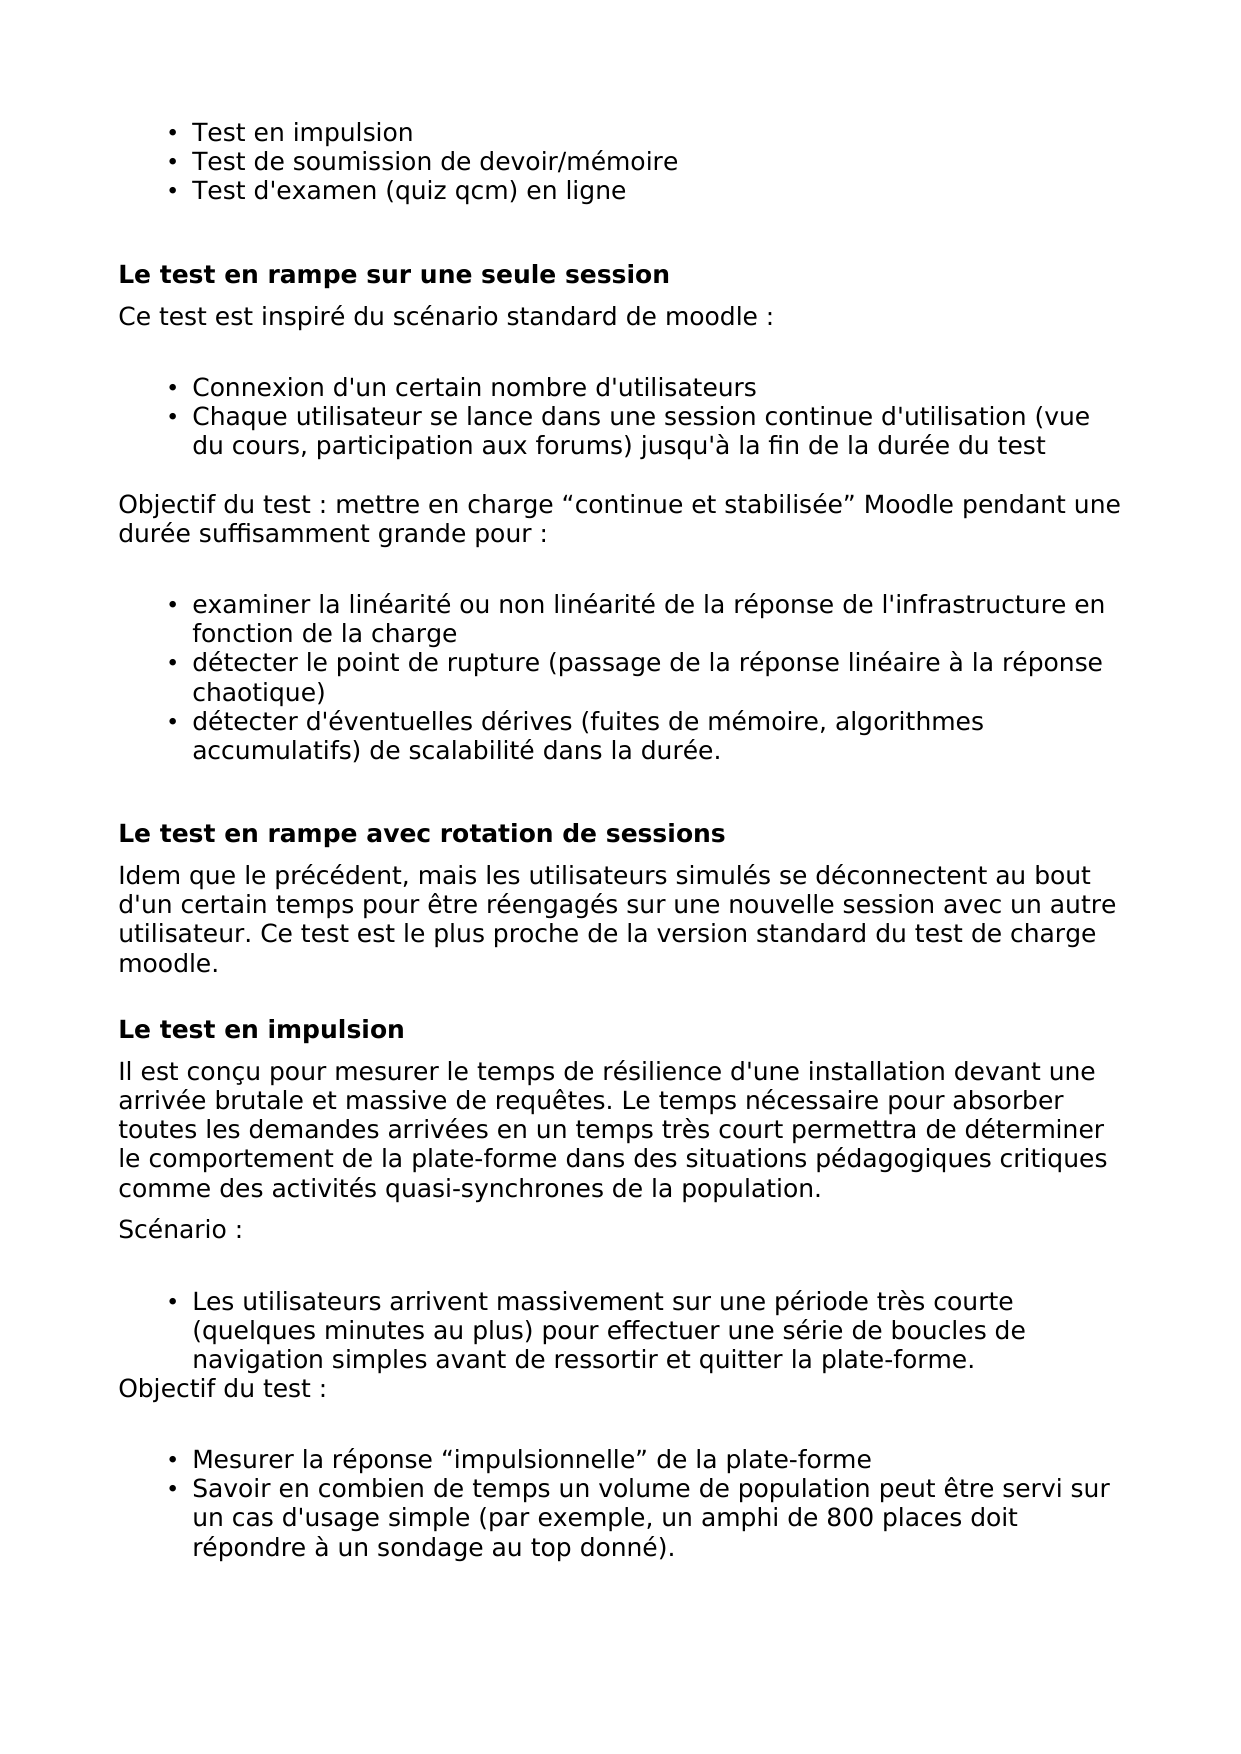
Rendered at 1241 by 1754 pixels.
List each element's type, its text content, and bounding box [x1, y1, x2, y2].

list Test d'examen (quiz qcm) en ligne [177, 176, 1122, 206]
list Chaque utilisateur se lance dans une session continue d'utilisation (vue du cours, participation aux forums) jusqu'à la fin de la durée du test [177, 402, 1122, 460]
subtitle Le test en rampe sur une seule session [118, 260, 1122, 289]
text Ce test est inspiré du scénario standard de moodle : [118, 302, 1122, 331]
list Mesurer la réponse “impulsionnelle” de la plate-forme [177, 1445, 1122, 1474]
text Objectif du test : [118, 1374, 1122, 1403]
list détecter le point de rupture (passage de la réponse linéaire à la réponse chaotique) [177, 648, 1122, 707]
text Idem que le précédent, mais les utilisateurs simulés se déconnectent au bout d'un certain temps pour être réengagés sur une nouvelle session avec un autre utilisateur. Ce test est le plus proche de la version standard du test de charge moodle. [118, 861, 1122, 978]
list examiner la linéarité ou non linéarité de la réponse de l'infrastructure en fonction de la charge [177, 590, 1122, 648]
text Scénario : [118, 1216, 1122, 1245]
text Il est conçu pour mesurer le temps de résilience d'une installation devant une arrivée brutale et massive de requêtes. Le temps nécessaire pour absorber toutes les demandes arrivées en un temps très court permettra de déterminer le comportement de la plate-forme dans des situations pédagogiques critiques comme des activités quasi-synchrones de la population. [118, 1057, 1122, 1203]
list Connexion d'un certain nombre d'utilisateurs [177, 373, 1122, 402]
text Objectif du test : mettre en charge “continue et stabilisée” Moodle pendant une durée suffisamment grande pour : [118, 490, 1122, 548]
subtitle Le test en impulsion [118, 1016, 1122, 1045]
list Test de soumission de devoir/mémoire [177, 147, 1122, 176]
list Les utilisateurs arrivent massivement sur une période très courte (quelques minutes au plus) pour effectuer une série de boucles de navigation simples avant de ressortir et quitter la plate-forme. [177, 1287, 1122, 1374]
list Test en impulsion [177, 118, 1122, 147]
list Savoir en combien de temps un volume de population peut être servi sur un cas d'usage simple (par exemple, un amphi de 800 places doit répondre à un sondage au top donné). [177, 1474, 1122, 1562]
subtitle Le test en rampe avec rotation de sessions [118, 820, 1122, 849]
list détecter d'éventuelles dérives (fuites de mémoire, algorithmes accumulatifs) de scalabilité dans la durée. [177, 707, 1122, 765]
